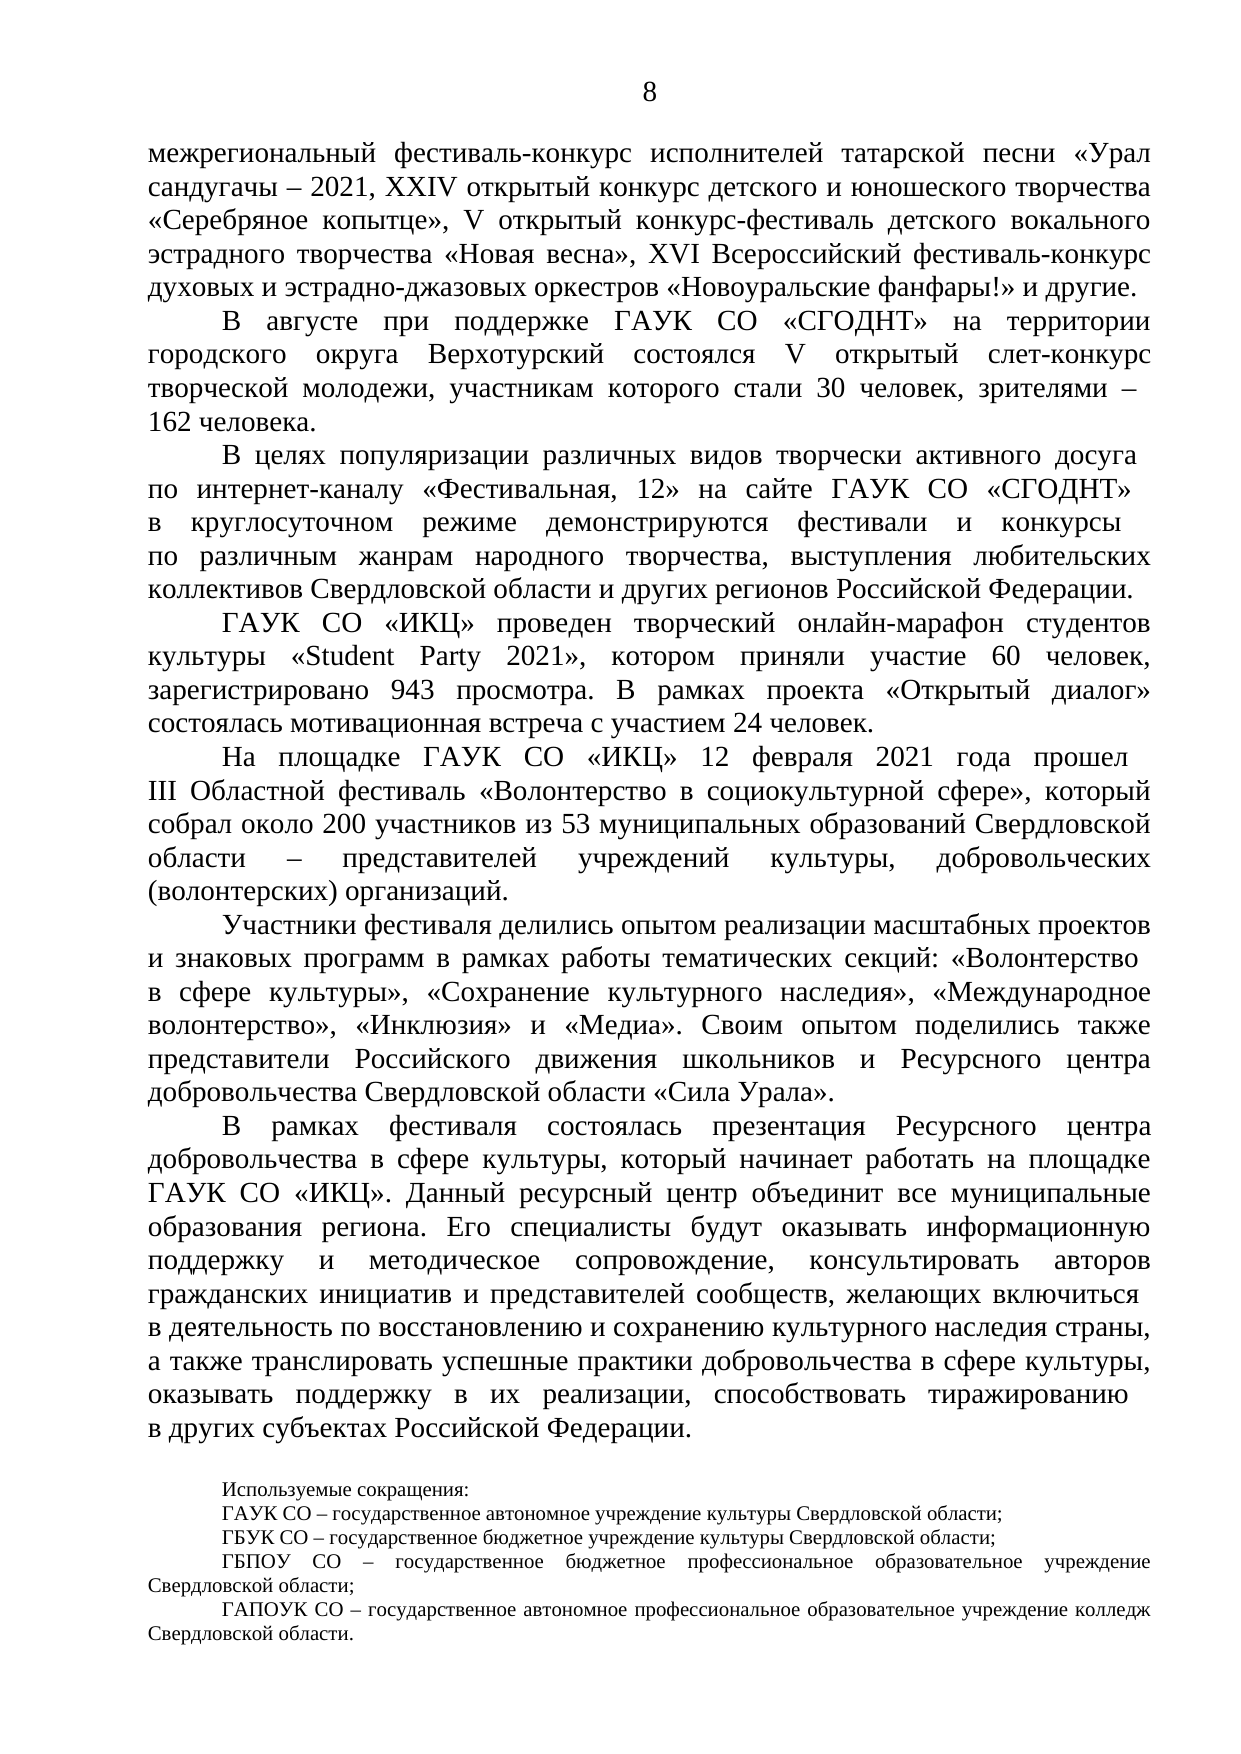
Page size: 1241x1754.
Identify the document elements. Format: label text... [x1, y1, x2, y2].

text Используемые сокращения: [148, 1477, 1152, 1501]
text В августе при поддержке ГАУК СО «СГОДНТ» на территории городского округа Верхотурский состоялся V открытый слет-конкурс творческой молодежи, участникам которого стали 30 человек, зрителями – 162 человека. [148, 303, 1152, 437]
text Участники фестиваля делились опытом реализации масштабных проектов и знаковых программ в рамках работы тематических секций: «Волонтерство в сфере культуры», «Сохранение культурного наследия», «Международное волонтерство», «Инклюзия» и «Медиа». Своим опытом поделились также представители Российского движения школьников и Ресурсного центра добровольчества Свердловской области «Сила Урала». [148, 907, 1152, 1108]
text ГБУК СО – государственное бюджетное учреждение культуры Свердловской области; [148, 1525, 1152, 1549]
text В целях популяризации различных видов творчески активного досуга по интернет-каналу «Фестивальная, 12» на сайте ГАУК СО «СГОДНТ» в круглосуточном режиме демонстрируются фестивали и конкурсы по различным жанрам народного творчества, выступления любительских коллективов Свердловской области и других регионов Российской Федерации. [148, 437, 1152, 605]
text межрегиональный фестиваль-конкурс исполнителей татарской песни «Урал сандугачы – 2021, XXIV открытый конкурс детского и юношеского творчества «Серебряное копытце», V открытый конкурс-фестиваль детского вокального эстрадного творчества «Новая весна», XVI Всероссийский фестиваль-конкурс духовых и эстрадно-джазовых оркестров «Новоуральские фанфары!» и другие. [148, 135, 1152, 303]
text ГБПОУ СО – государственное бюджетное профессиональное образовательное учреждение Свердловской области; [148, 1549, 1152, 1597]
text ГАУК СО – государственное автономное учреждение культуры Свердловской области; [148, 1501, 1152, 1525]
text На площадке ГАУК СО «ИКЦ» 12 февраля 2021 года прошел III Областной фестиваль «Волонтерство в социокультурной сфере», который собрал около 200 участников из 53 муниципальных образований Свердловской области – представителей учреждений культуры, добровольческих (волонтерских) организаций. [148, 739, 1152, 907]
text ГАПОУК СО – государственное автономное профессиональное образовательное учреждение колледж Свердловской области. [148, 1597, 1152, 1645]
text В рамках фестиваля состоялась презентация Ресурсного центра добровольчества в сфере культуры, который начинает работать на площадке ГАУК СО «ИКЦ». Данный ресурсный центр объединит все муниципальные образования региона. Его специалисты будут оказывать информационную поддержку и методическое сопровождение, консультировать авторов гражданских инициатив и представителей сообществ, желающих включиться в деятельность по восстановлению и сохранению культурного наследия страны, а также транслировать успешные практики добровольчества в сфере культуры, оказывать поддержку в их реализации, способствовать тиражированию в других субъектах Российской Федерации. [148, 1108, 1152, 1443]
text ГАУК СО «ИКЦ» проведен творческий онлайн-марафон студентов культуры «Student Party 2021», котором приняли участие 60 человек, зарегистрировано 943 просмотра. В рамках проекта «Открытый диалог» состоялась мотивационная встреча с участием 24 человек. [148, 605, 1152, 739]
